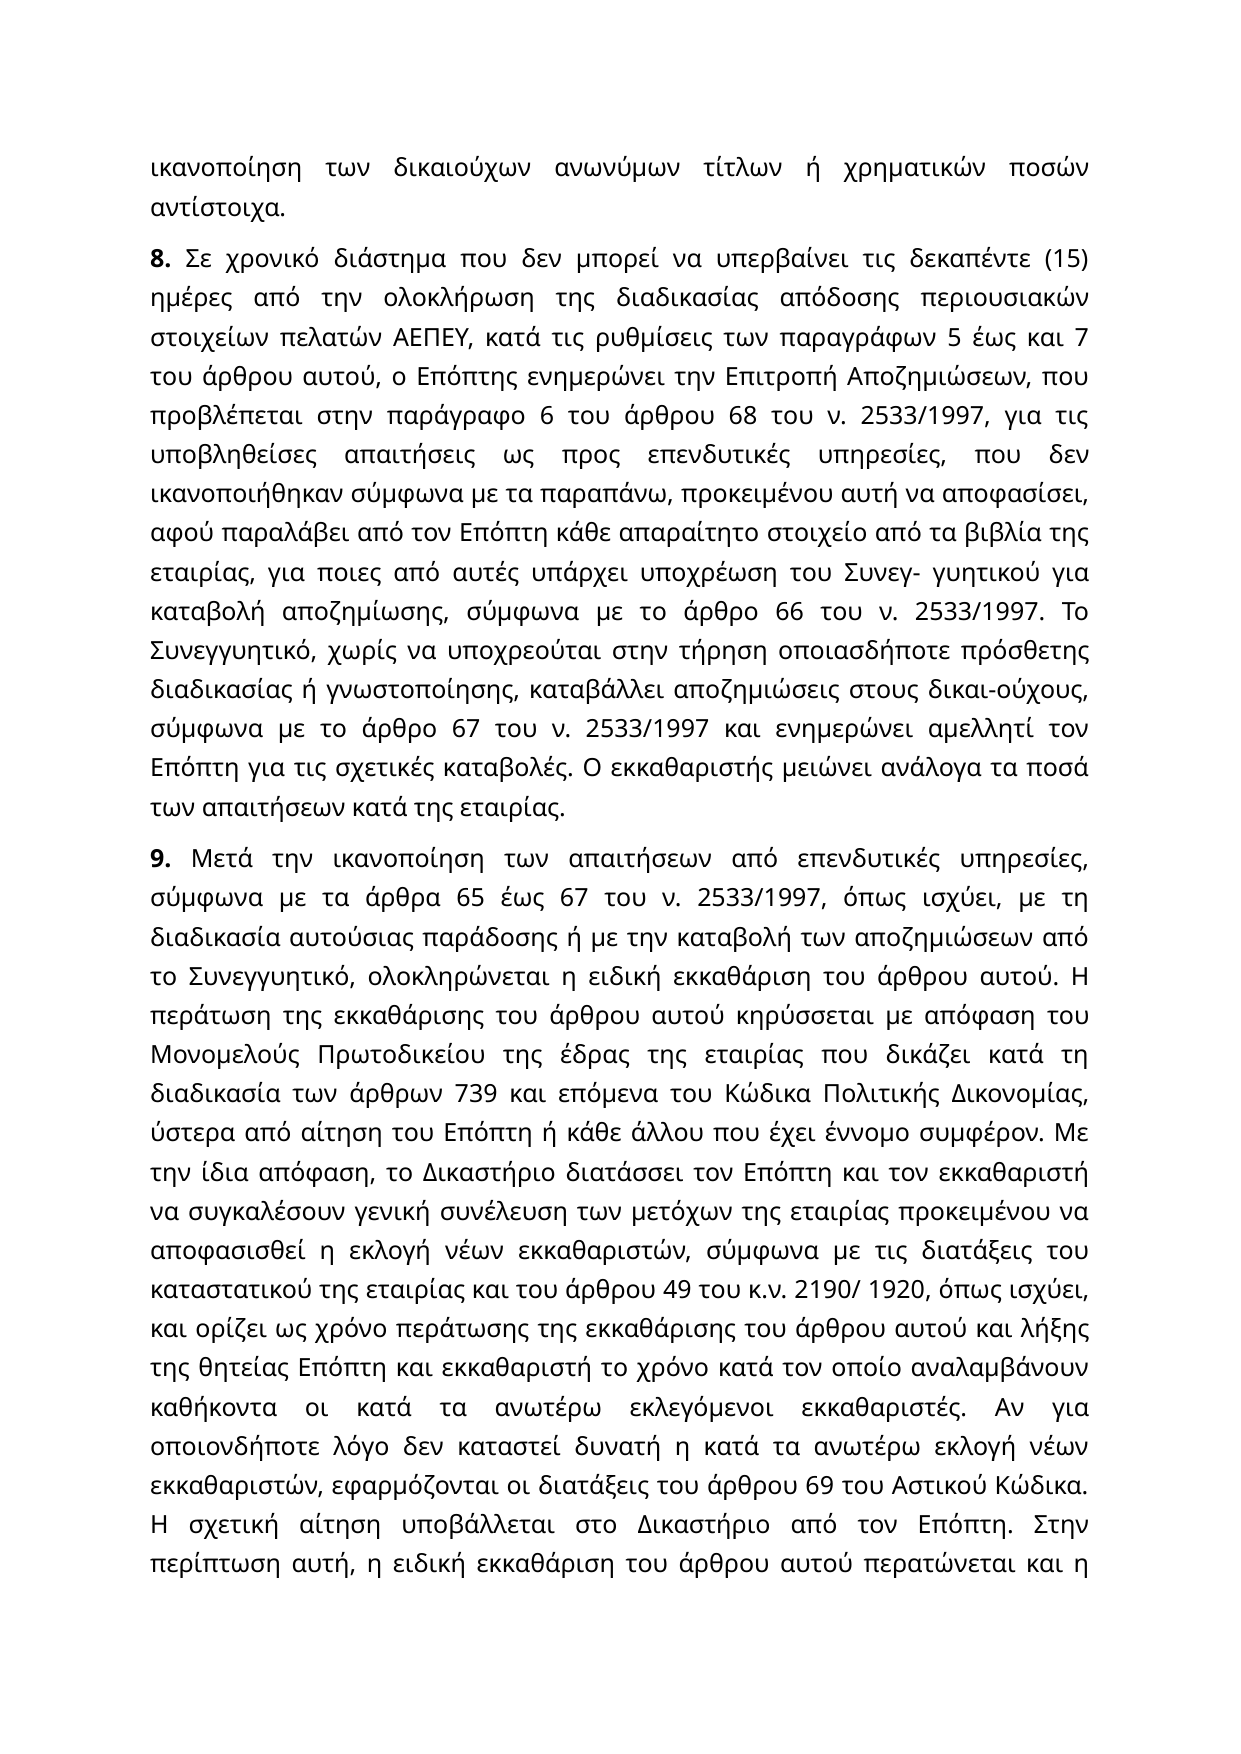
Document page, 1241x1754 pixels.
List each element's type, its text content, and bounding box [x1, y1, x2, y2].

text 9. Μετά την ικανοποίηση των απαιτήσεων από επενδυτικές υπηρεσίες, σύμφωνα με τα άρθρα 65 έως 67 του ν. 2533/1997, όπως ισχύει, με τη διαδικασία αυτούσιας παράδοσης ή με την καταβολή των αποζημιώσεων από το Συνεγγυητικό, ολοκληρώνεται η ειδική εκκαθάριση του άρθρου αυτού. Η περάτωση της εκκαθάρισης του άρθρου αυτού κηρύσσεται με απόφαση του Μονομελούς Πρωτοδικείου της έδρας της εταιρίας που δικάζει κατά τη διαδικασία των άρθρων 739 και επόμενα του Κώδικα Πολιτικής Δικονομίας, ύστερα από αίτηση του Επόπτη ή κάθε άλλου που έχει έννομο συμφέρον. Με την ίδια απόφαση, το Δικαστήριο διατάσσει τον Επόπτη και τον εκκαθαριστή να συγκαλέσουν γενική συνέλευση των μετόχων της εταιρίας προκειμένου να αποφασισθεί η εκλογή νέων εκκαθαριστών, σύμφωνα με τις διατάξεις του καταστατικού της εταιρίας και του άρθρου 49 του κ.ν. 2190/ 1920, όπως ισχύει, και ορίζει ως χρόνο περάτωσης της εκκαθάρισης του άρθρου αυτού και λήξης της θητείας Επόπτη και εκκαθαριστή το χρόνο κατά τον οποίο αναλαμβάνουν καθήκοντα οι κατά τα ανωτέρω εκλεγόμενοι εκκαθαριστές. Αν για οποιονδήποτε λόγο δεν καταστεί δυνατή η κατά τα ανωτέρω εκλογή νέων εκκαθαριστών, εφαρμόζονται οι διατάξεις του άρθρου 69 του Αστικού Κώδικα. Η σχετική αίτηση υποβάλλεται στο Δικαστήριο από τον Επόπτη. Στην περίπτωση αυτή, η ειδική εκκαθάριση του άρθρου αυτού περατώνεται και η [150, 841, 1090, 1580]
text 8. Σε χρονικό διάστημα που δεν μπορεί να υπερβαίνει τις δεκαπέντε (15) ημέρες από την ολοκλήρωση της διαδικασίας απόδοσης περιουσιακών στοιχείων πελατών ΑΕΠΕΥ, κατά τις ρυθμίσεις των παραγράφων 5 έως και 7 του άρθρου αυτού, ο Επόπτης ενημερώνει την Επιτροπή Αποζημιώσεων, που προβλέπεται στην παράγραφο 6 του άρθρου 68 του ν. 2533/1997, για τις υποβληθείσες απαιτήσεις ως προς επενδυτικές υπηρεσίες, που δεν ικανοποιήθηκαν σύμφωνα με τα παραπάνω, προκειμένου αυτή να αποφασίσει, αφού παραλάβει από τον Επόπτη κάθε απαραίτητο στοιχείο από τα βιβλία της εταιρίας, για ποιες από αυτές υπάρχει υποχρέωση του Συνεγ- γυητικού για καταβολή αποζημίωσης, σύμφωνα με το άρθρο 66 του ν. 2533/1997. Το Συνεγγυητικό, χωρίς να υποχρεούται στην τήρηση οποιασδήποτε πρόσθετης διαδικασίας ή γνωστοποίησης, καταβάλλει αποζημιώσεις στους δικαι-ούχους, σύμφωνα με το άρθρο 67 του ν. 2533/1997 και ενημερώνει αμελλητί τον Επόπτη για τις σχετικές καταβολές. Ο εκκαθαριστής μειώνει ανάλογα τα ποσά των απαιτήσεων κατά της εταιρίας. [150, 241, 1090, 823]
text ικανοποίηση των δικαιούχων ανωνύμων τίτλων ή χρηματικών ποσών αντίστοιχα. [150, 150, 1090, 223]
